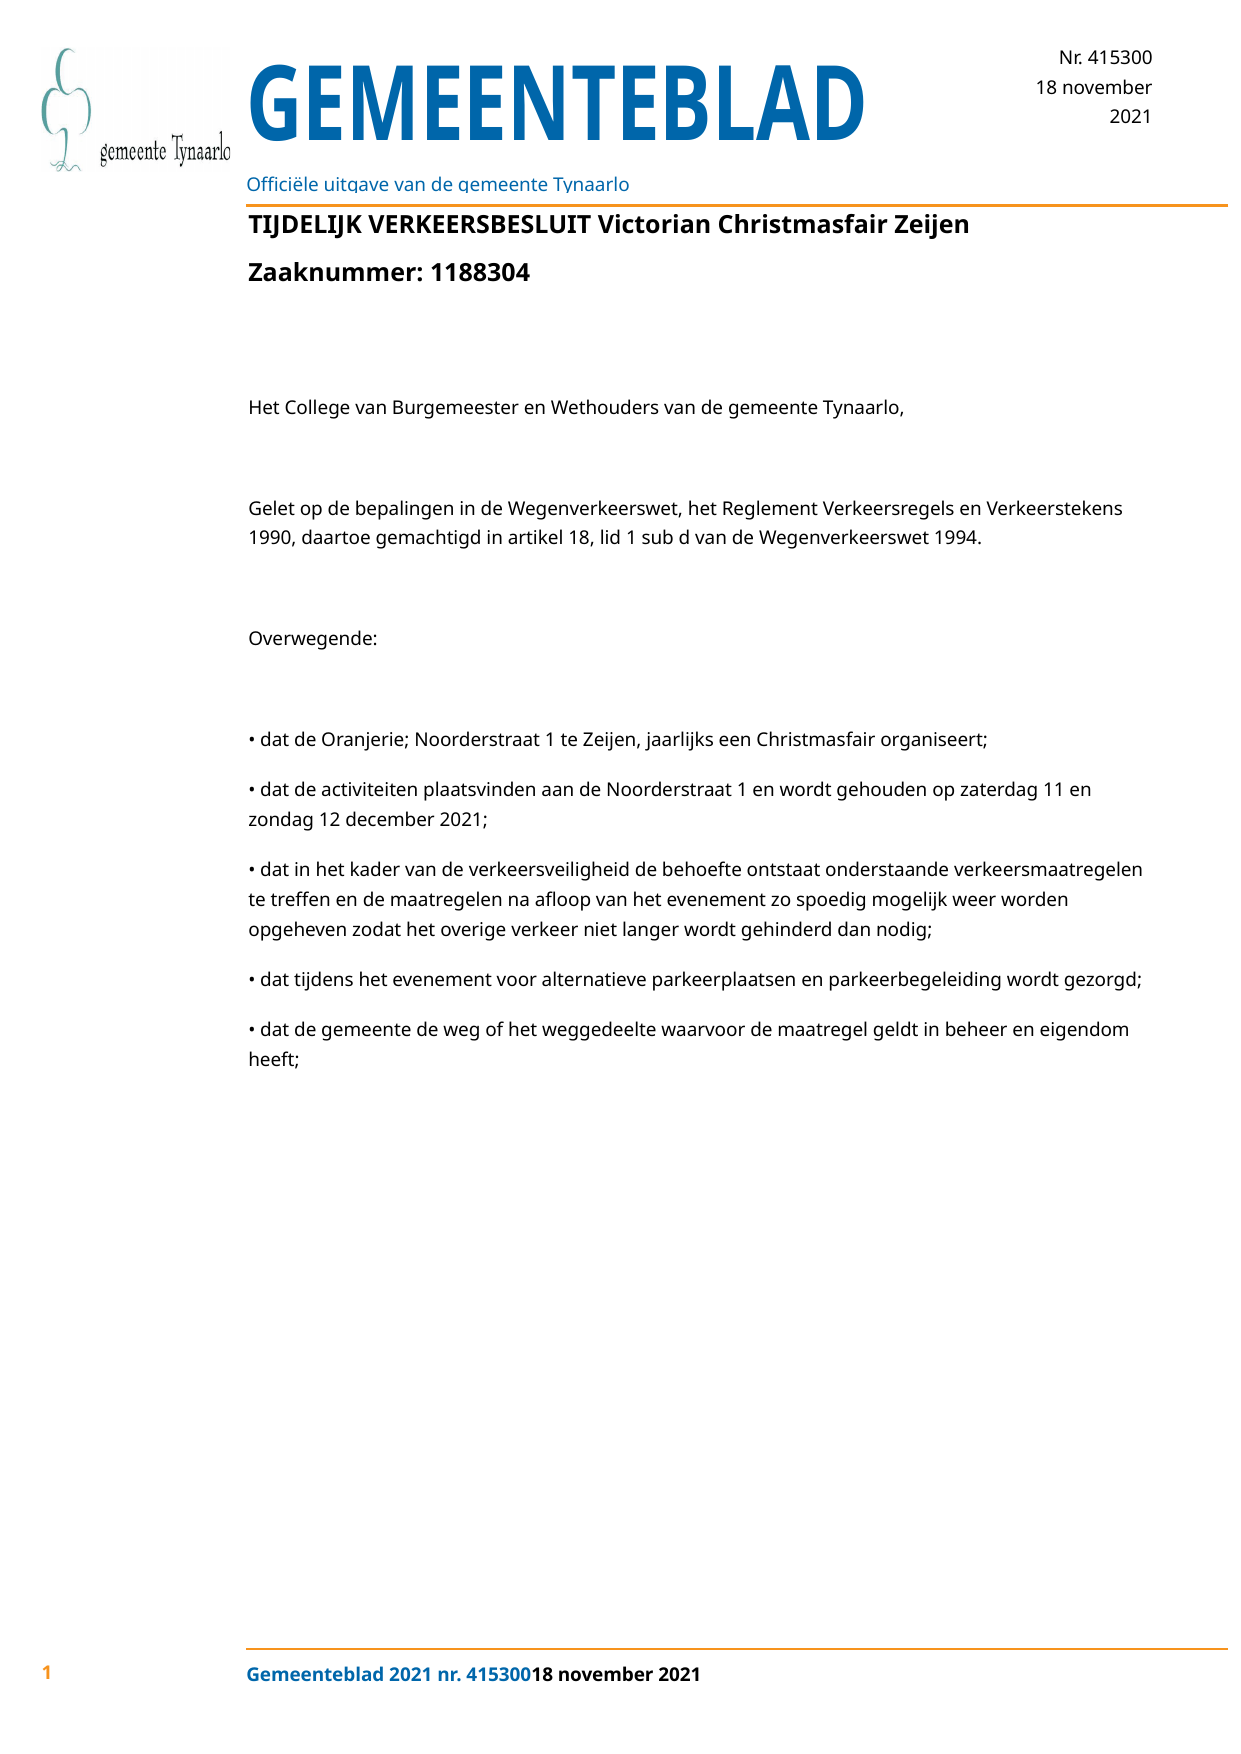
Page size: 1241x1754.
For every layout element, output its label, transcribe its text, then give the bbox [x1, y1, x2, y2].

text • dat tijdens het evenement voor alternatieve parkeerplaatsen en parkeerbegeleiding wordt gezorgd; [248, 966, 1152, 992]
text TIJDELIJK VERKEERSBESLUIT Victorian Christmasfair Zeijen Zaaknummer: 1188304 [248, 207, 1152, 288]
text • dat de activiteiten plaatsvinden aan de Noorderstraat 1 en wordt gehouden op zaterdag 11 en zondag 12 december 2021; [248, 777, 1152, 832]
text • dat de gemeente de weg of het weggedeelte waarvoor de maatregel geldt in beheer en eigendom heeft; [248, 1017, 1152, 1072]
text • dat in het kader van de verkeersveiligheid de behoefte ontstaat onderstaande verkeersmaatregelen te treffen en de maatregelen na afloop van het evenement zo spoedig mogelijk weer worden opgeheven zodat het overige verkeer niet langer wordt gehinderd dan nodig; [248, 857, 1152, 941]
text Het College van Burgemeester en Wethouders van de gemeente Tynaarlo, [248, 394, 1152, 420]
text Overwegende: [248, 625, 1152, 651]
picture [41, 47, 231, 172]
text • dat de Oranjerie; Noorderstraat 1 te Zeijen, jaarlijks een Christmasfair organiseert; [248, 726, 1152, 752]
text Gelet op de bepalingen in de Wegenverkeerswet, het Reglement Verkeersregels en Verkeerstekens 1990, daartoe gemachtigd in artikel 18, lid 1 sub d van de Wegenverkeerswet 1994. [248, 495, 1152, 550]
